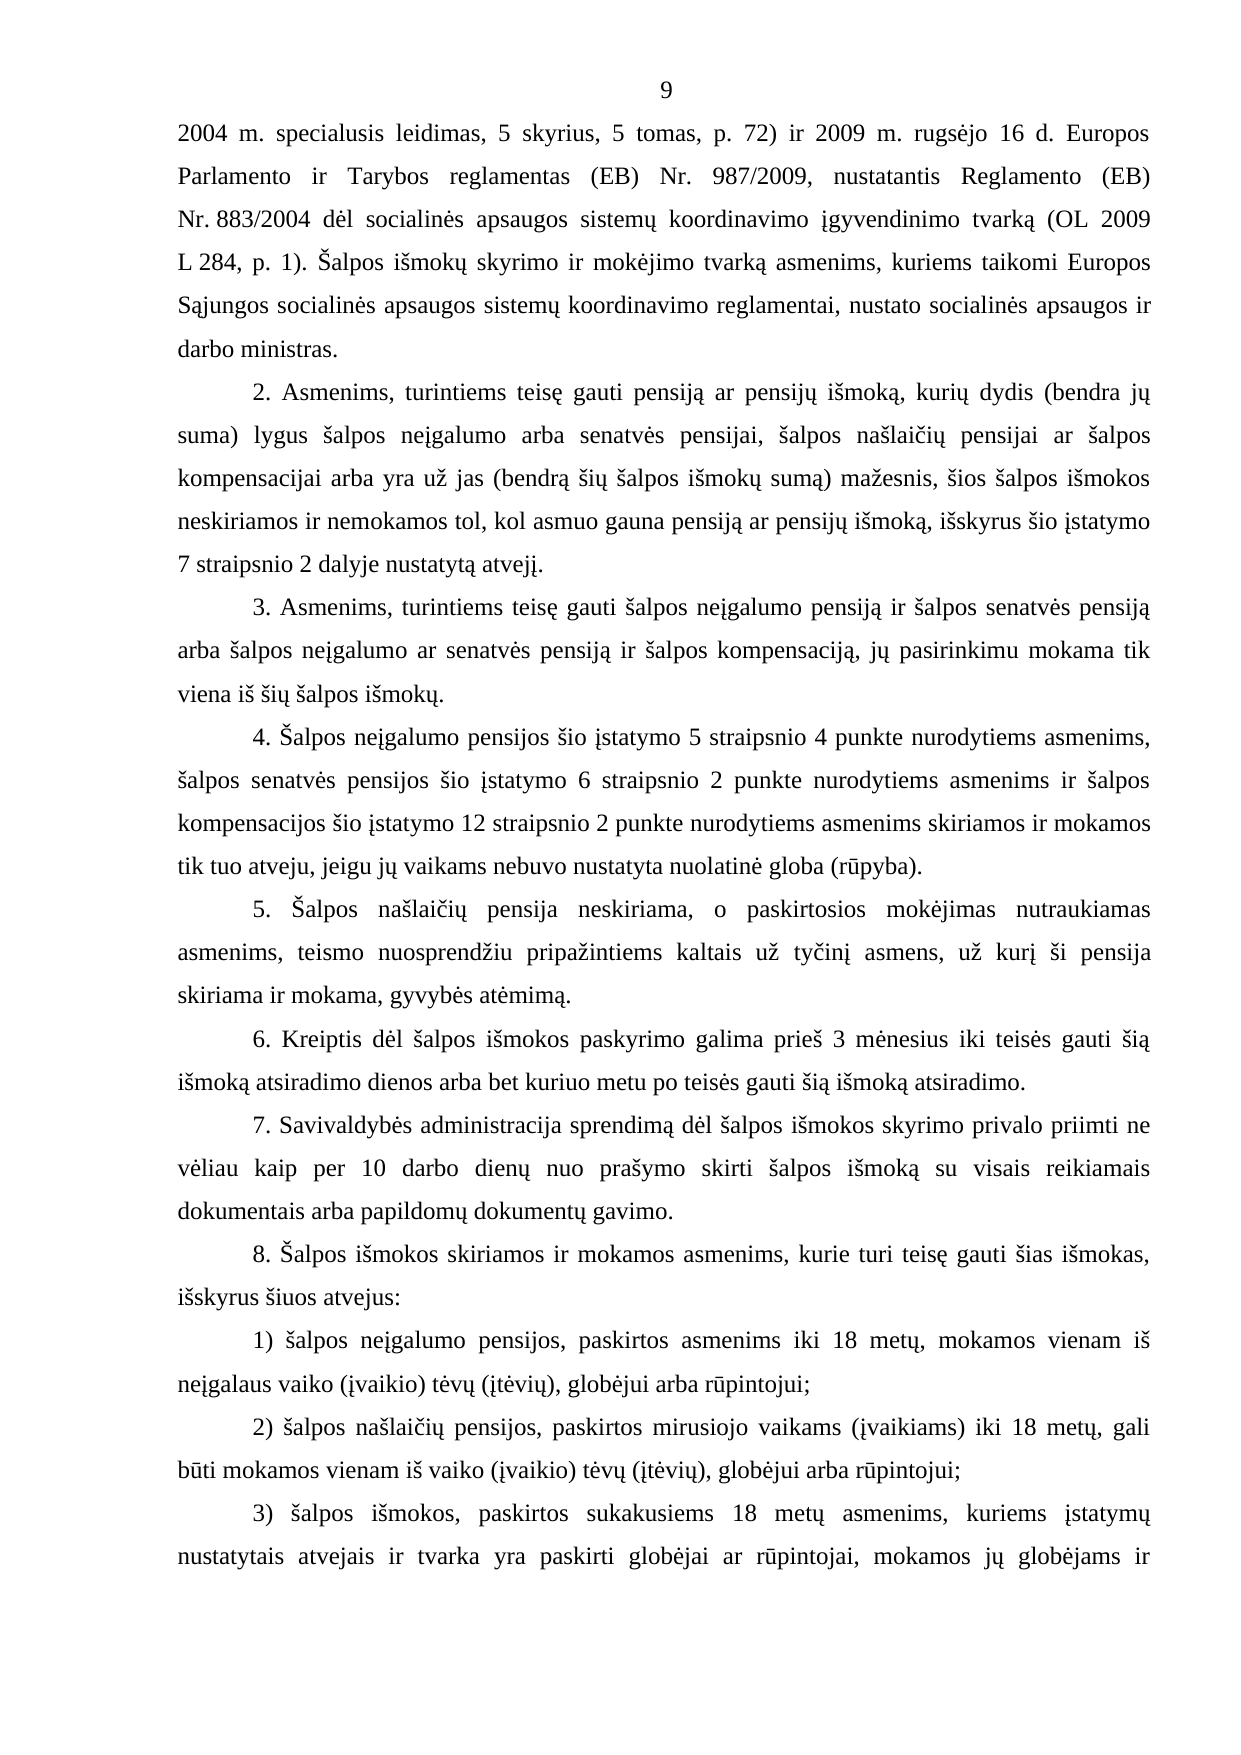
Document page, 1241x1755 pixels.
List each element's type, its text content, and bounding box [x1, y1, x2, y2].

text 6. Kreiptis dėl šalpos išmokos paskyrimo galima prieš 3 mėnesius iki teisės gauti šią išmoką atsiradimo dienos arba bet kuriuo metu po teisės gauti šią išmoką atsiradimo. [177, 1024, 1152, 1096]
text 7. Savivaldybės administracija sprendimą dėl šalpos išmokos skyrimo privalo priimti ne vėliau kaip per 10 darbo dienų nuo prašymo skirti šalpos išmoką su visais reikiamais dokumentais arba papildomų dokumentų gavimo. [177, 1110, 1152, 1225]
text 2. Asmenims, turintiems teisę gauti pensiją ar pensijų išmoką, kurių dydis (bendra jų suma) lygus šalpos neįgalumo arba senatvės pensijai, šalpos našlaičių pensijai ar šalpos kompensacijai arba yra už jas (bendrą šių šalpos išmokų sumą) mažesnis, šios šalpos išmokos neskiriamos ir nemokamos tol, kol asmuo gauna pensiją ar pensijų išmoką, išskyrus šio įstatymo 7 straipsnio 2 dalyje nustatytą atvejį. [177, 377, 1152, 578]
text 8. Šalpos išmokos skiriamos ir mokamos asmenims, kurie turi teisę gauti šias išmokas, išskyrus šiuos atvejus: [177, 1239, 1152, 1311]
text 3) šalpos išmokos, paskirtos sukakusiems 18 metų asmenims, kuriems įstatymų nustatytais atvejais ir tvarka yra paskirti globėjai ar rūpintojai, mokamos jų globėjams ir [177, 1498, 1152, 1570]
text 2004 m. specialusis leidimas, 5 skyrius, 5 tomas, p. 72) ir 2009 m. rugsėjo 16 d. Europos Parlamento ir Tarybos reglamentas (EB) Nr. 987/2009, nustatantis Reglamento (EB) Nr. 883/2004 dėl socialinės apsaugos sistemų koordinavimo įgyvendinimo tvarką (OL 2009 L 284, p. 1). Šalpos išmokų skyrimo ir mokėjimo tvarką asmenims, kuriems taikomi Europos Sąjungos socialinės apsaugos sistemų koordinavimo reglamentai, nustato socialinės apsaugos ir darbo ministras. [177, 118, 1152, 362]
text 5. Šalpos našlaičių pensija neskiriama, o paskirtosios mokėjimas nutraukiamas asmenims, teismo nuosprendžiu pripažintiems kaltais už tyčinį asmens, už kurį ši pensija skiriama ir mokama, gyvybės atėmimą. [177, 894, 1152, 1009]
text 3. Asmenims, turintiems teisę gauti šalpos neįgalumo pensiją ir šalpos senatvės pensiją arba šalpos neįgalumo ar senatvės pensiją ir šalpos kompensaciją, jų pasirinkimu mokama tik viena iš šių šalpos išmokų. [177, 592, 1152, 707]
text 2) šalpos našlaičių pensijos, paskirtos mirusiojo vaikams (įvaikiams) iki 18 metų, gali būti mokamos vienam iš vaiko (įvaikio) tėvų (įtėvių), globėjui arba rūpintojui; [177, 1412, 1152, 1484]
text 1) šalpos neįgalumo pensijos, paskirtos asmenims iki 18 metų, mokamos vienam iš neįgalaus vaiko (įvaikio) tėvų (įtėvių), globėjui arba rūpintojui; [177, 1326, 1152, 1397]
text 4. Šalpos neįgalumo pensijos šio įstatymo 5 straipsnio 4 punkte nurodytiems asmenims, šalpos senatvės pensijos šio įstatymo 6 straipsnio 2 punkte nurodytiems asmenims ir šalpos kompensacijos šio įstatymo 12 straipsnio 2 punkte nurodytiems asmenims skiriamos ir mokamos tik tuo atveju, jeigu jų vaikams nebuvo nustatyta nuolatinė globa (rūpyba). [177, 722, 1152, 880]
